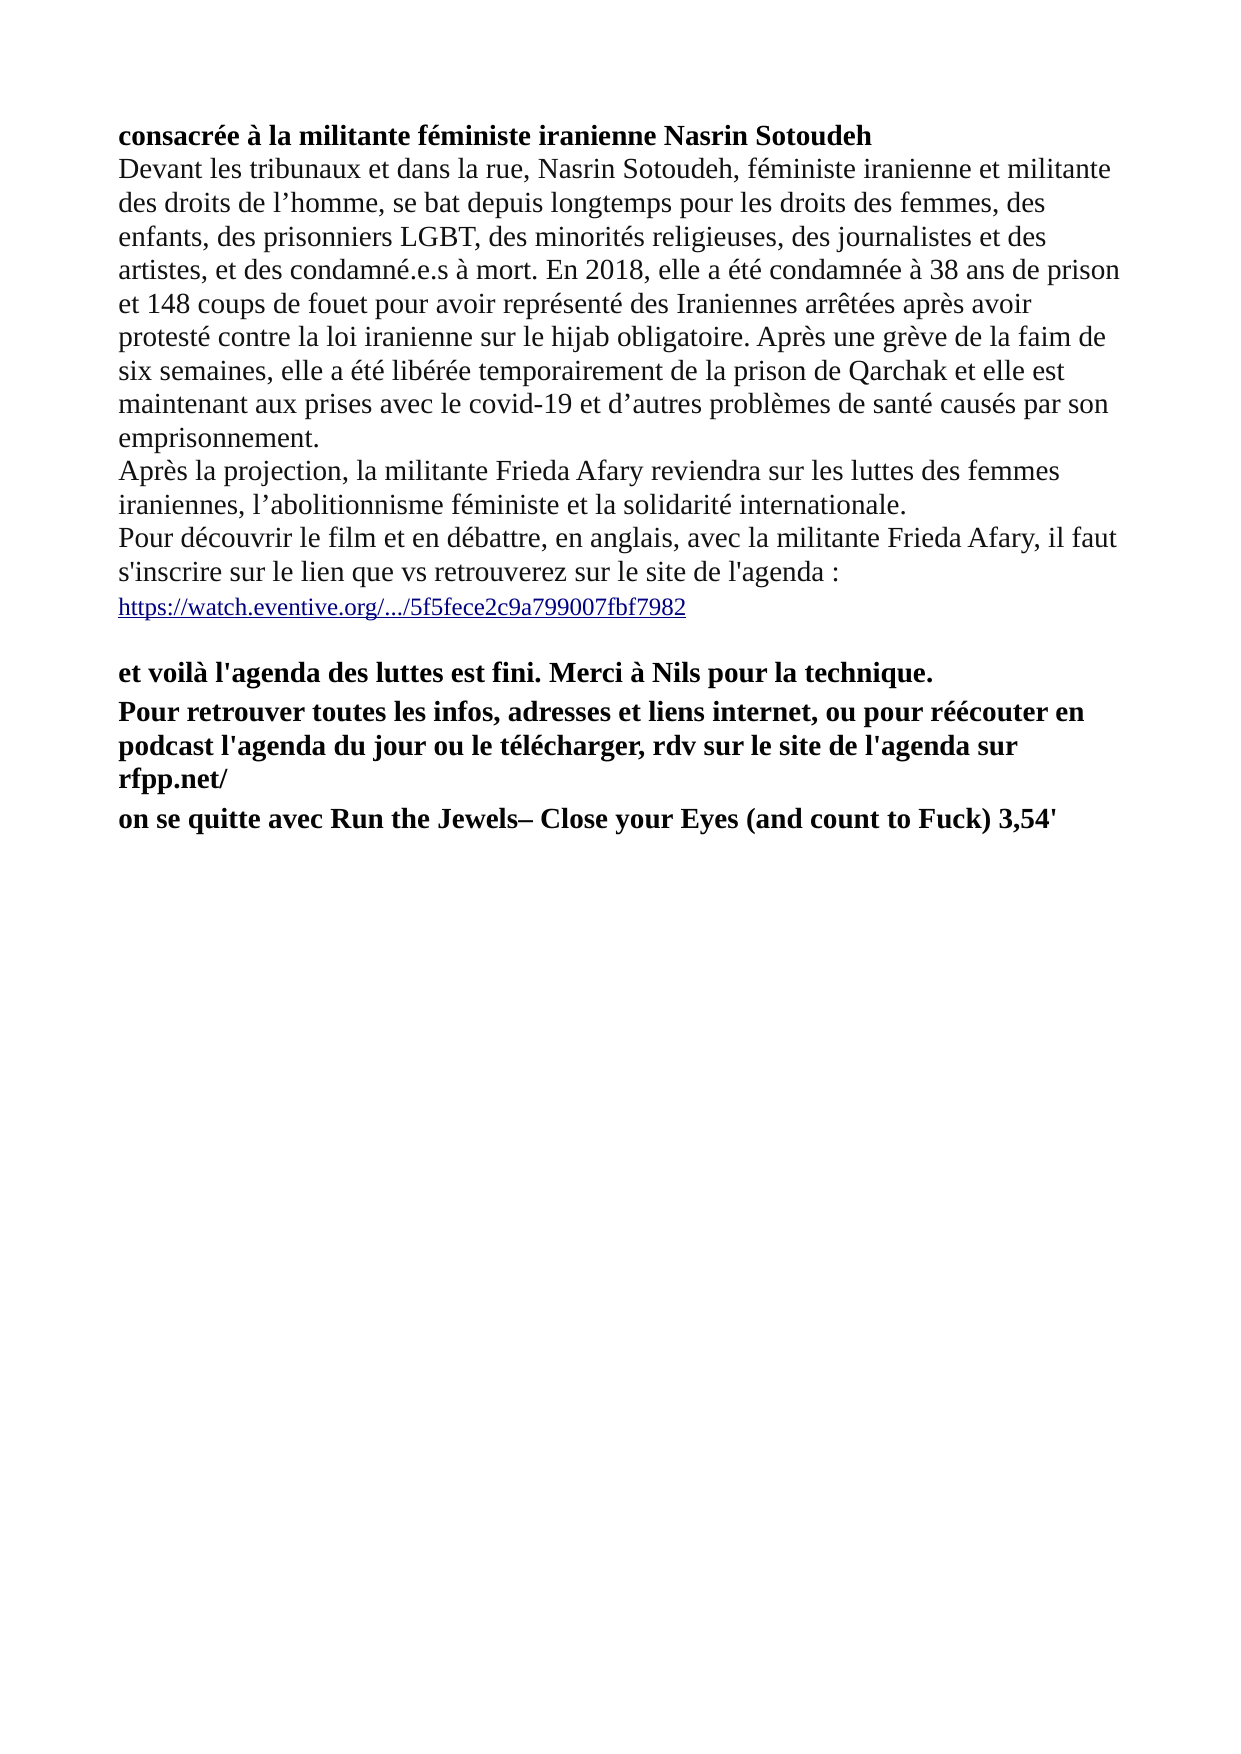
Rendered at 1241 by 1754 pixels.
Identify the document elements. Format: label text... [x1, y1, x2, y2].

text consacrée à la militante féministe iranienne Nasrin Sotoudeh Devant les tribunaux et dans la rue, Nasrin Sotoudeh, féministe iranienne et militante des droits de l’homme, se bat depuis longtemps pour les droits des femmes, des enfants, des prisonniers LGBT, des minorités religieuses, des journalistes et des artistes, et des condamné.e.s à mort. En 2018, elle a été condamnée à 38 ans de prison et 148 coups de fouet pour avoir représenté des Iraniennes arrêtées après avoir protesté contre la loi iranienne sur le hijab obligatoire. Après une grève de la faim de six semaines, elle a été libérée temporairement de la prison de Qarchak et elle est maintenant aux prises avec le covid-19 et d’autres problèmes de santé causés par son emprisonnement. Après la projection, la militante Frieda Afary reviendra sur les luttes des femmes iraniennes, l’abolitionnisme féministe et la solidarité internationale. [118, 118, 1122, 521]
text Pour retrouver toutes les infos, adresses et liens internet, ou pour réécouter en podcast l'agenda du jour ou le télécharger, rdv sur le site de l'agenda sur rfpp.net/ [118, 694, 1122, 795]
text on se quitte avec Run the Jewels– Close your Eyes (and count to Fuck) 3,54' [118, 801, 1122, 835]
text Pour découvrir le film et en débattre, en anglais, avec la militante Frieda Afary, il faut s'inscrire sur le lien que vs retrouverez sur le site de l'agenda : https://watch.eventive.org/.../5f5fece2c9a799007fbf7982 [118, 521, 1122, 621]
text et voilà l'agenda des luttes est fini. Merci à Nils pour la technique. [118, 655, 1122, 688]
